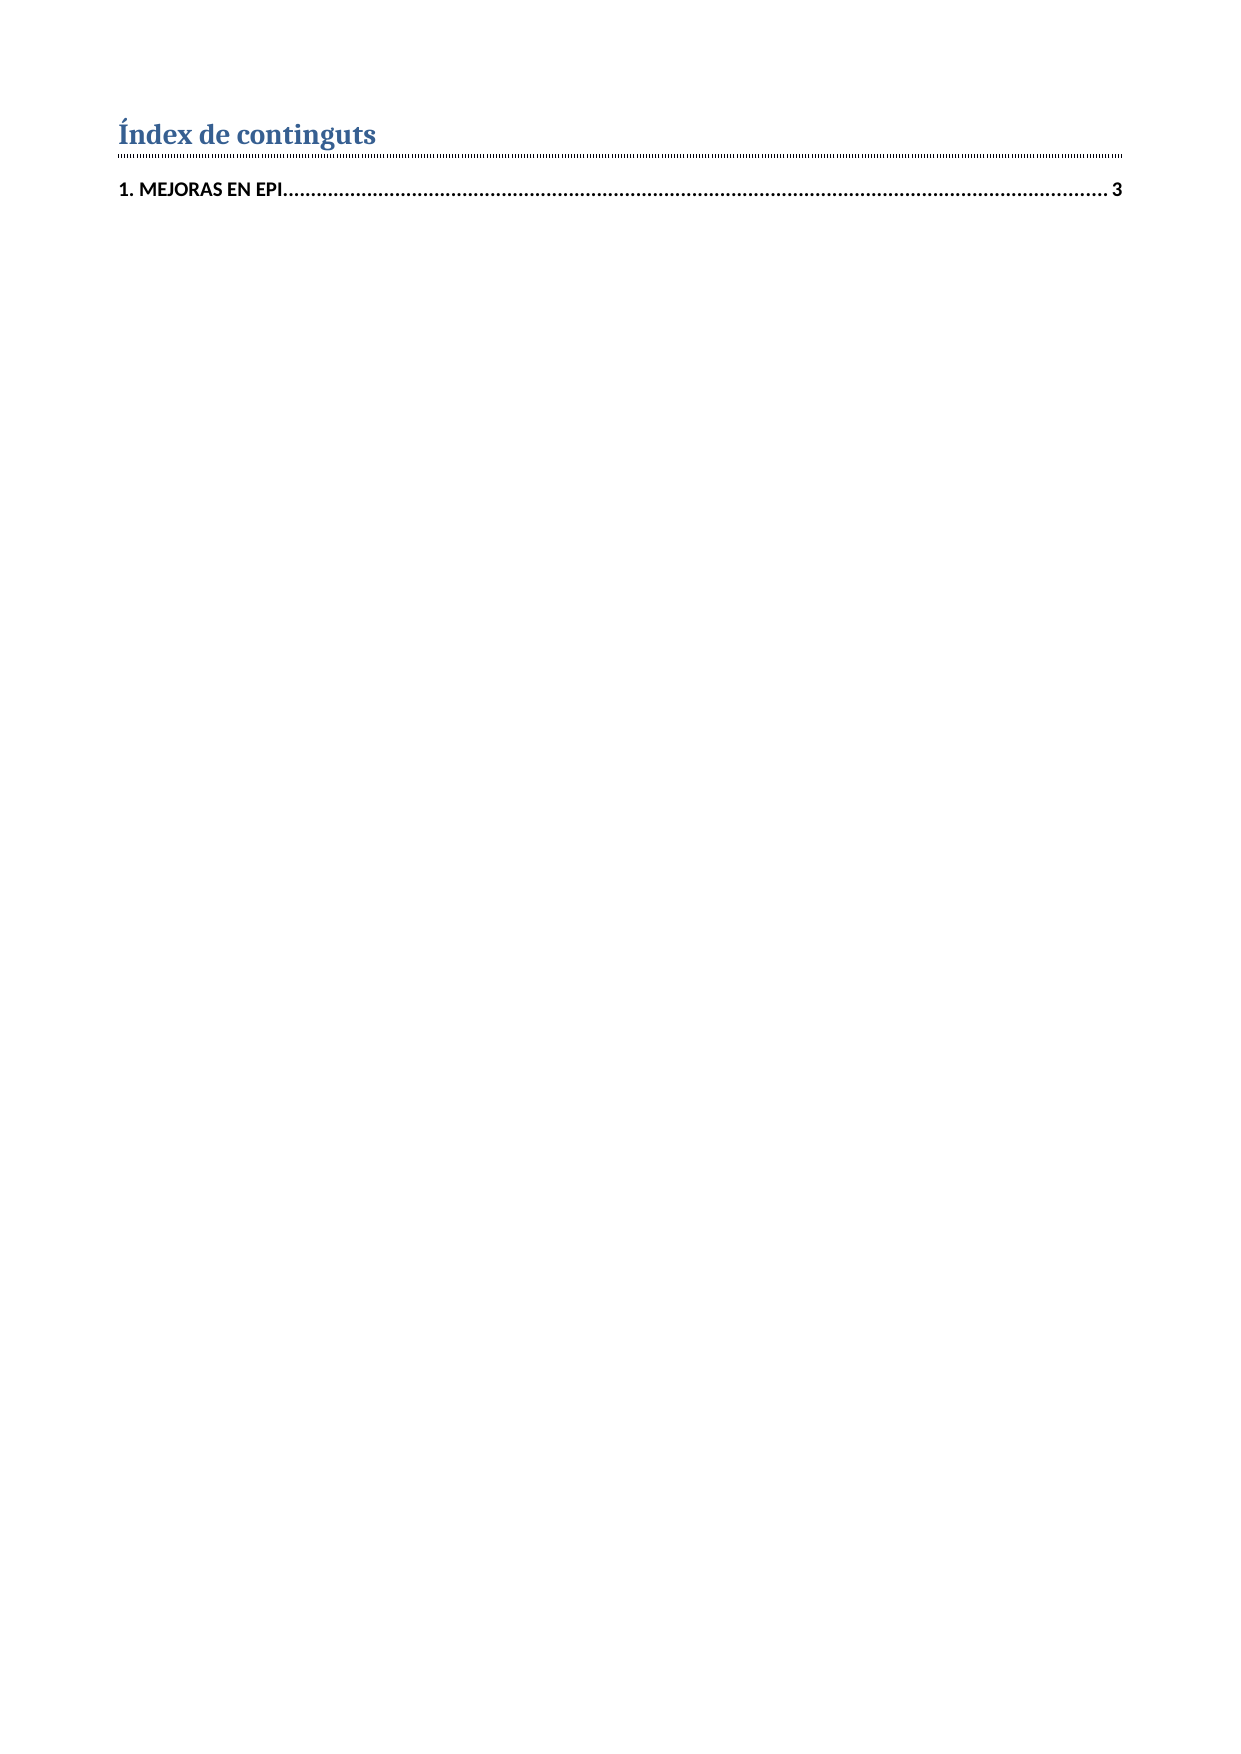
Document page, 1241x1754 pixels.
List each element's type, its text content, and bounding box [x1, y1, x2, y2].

subtitle Índex de continguts [118, 118, 1122, 158]
text 1. Mejoras en EPI 3 [118, 176, 1122, 201]
